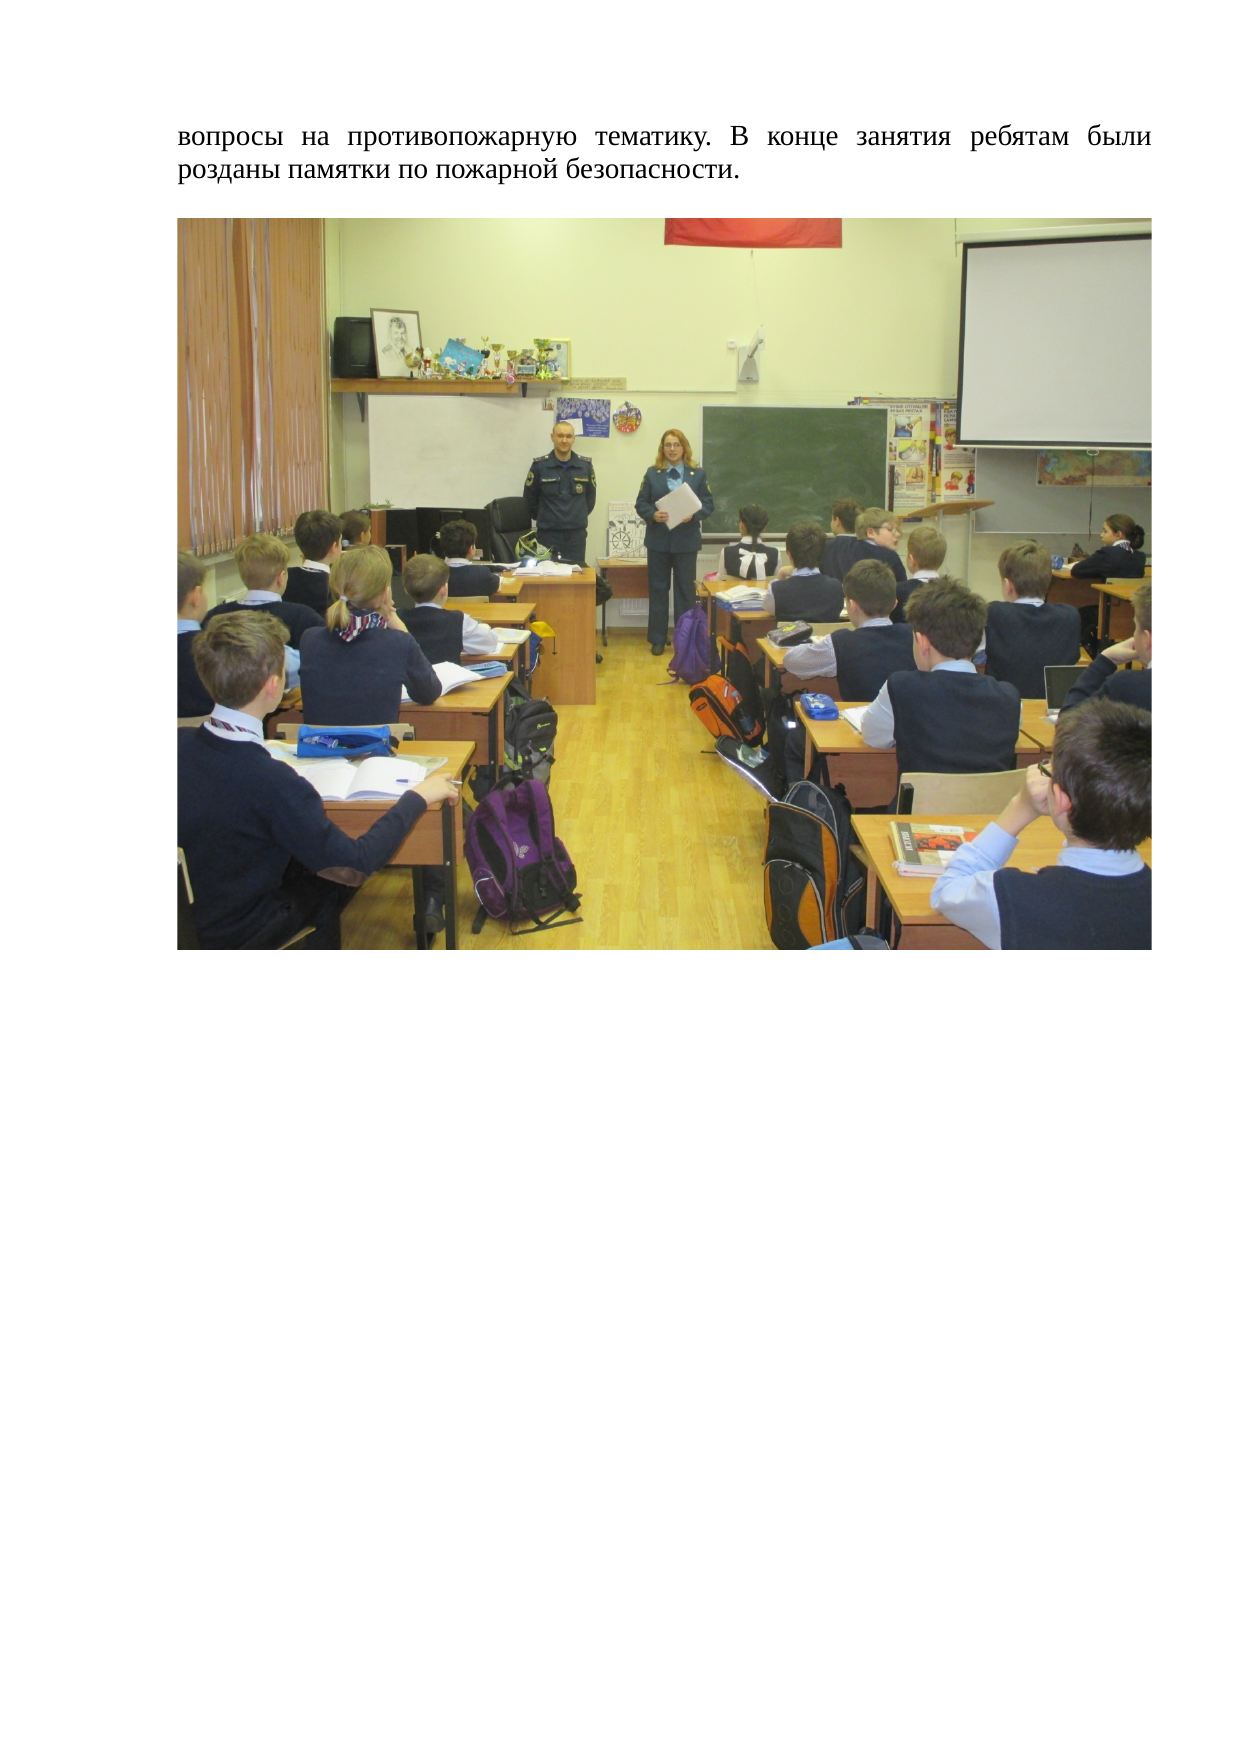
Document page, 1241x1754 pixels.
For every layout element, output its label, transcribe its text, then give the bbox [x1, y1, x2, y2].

text вопросы на противопожарную тематику. В конце занятия ребятам были розданы памятки по пожарной безопасности. [177, 118, 1152, 185]
picture [177, 218, 1152, 950]
